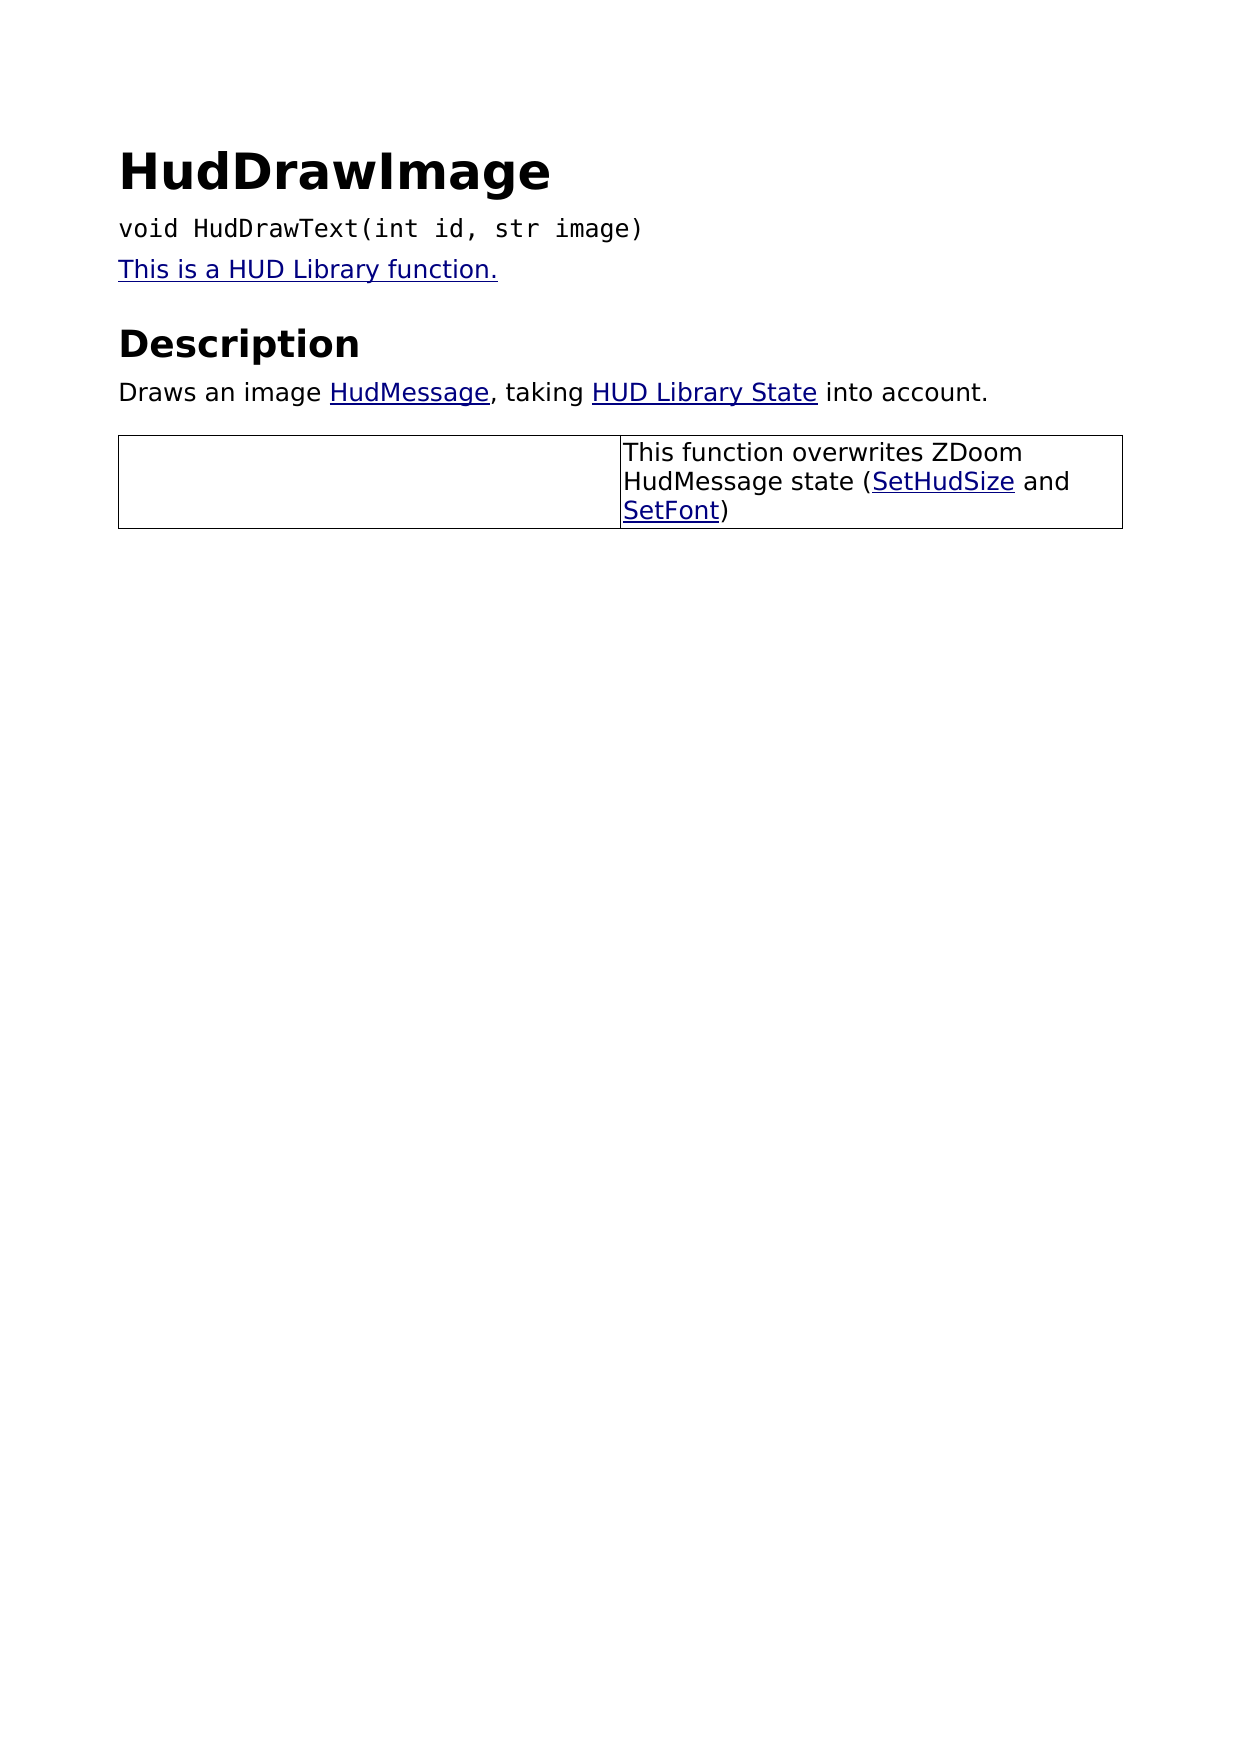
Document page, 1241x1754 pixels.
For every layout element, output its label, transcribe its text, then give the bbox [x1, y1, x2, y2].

text This is a HUD Library function. [118, 256, 1122, 285]
subtitle Description [118, 322, 1122, 366]
subtitle HudDrawImage [118, 143, 1122, 201]
text Draws an image HudMessage, taking HUD Library State into account. [118, 378, 1122, 407]
table_header [119, 436, 620, 528]
table_header This function overwrites ZDoom HudMessage state (SetHudSize and SetFont) [621, 436, 1122, 528]
text void HudDrawText(int id, str image) [118, 214, 1122, 243]
